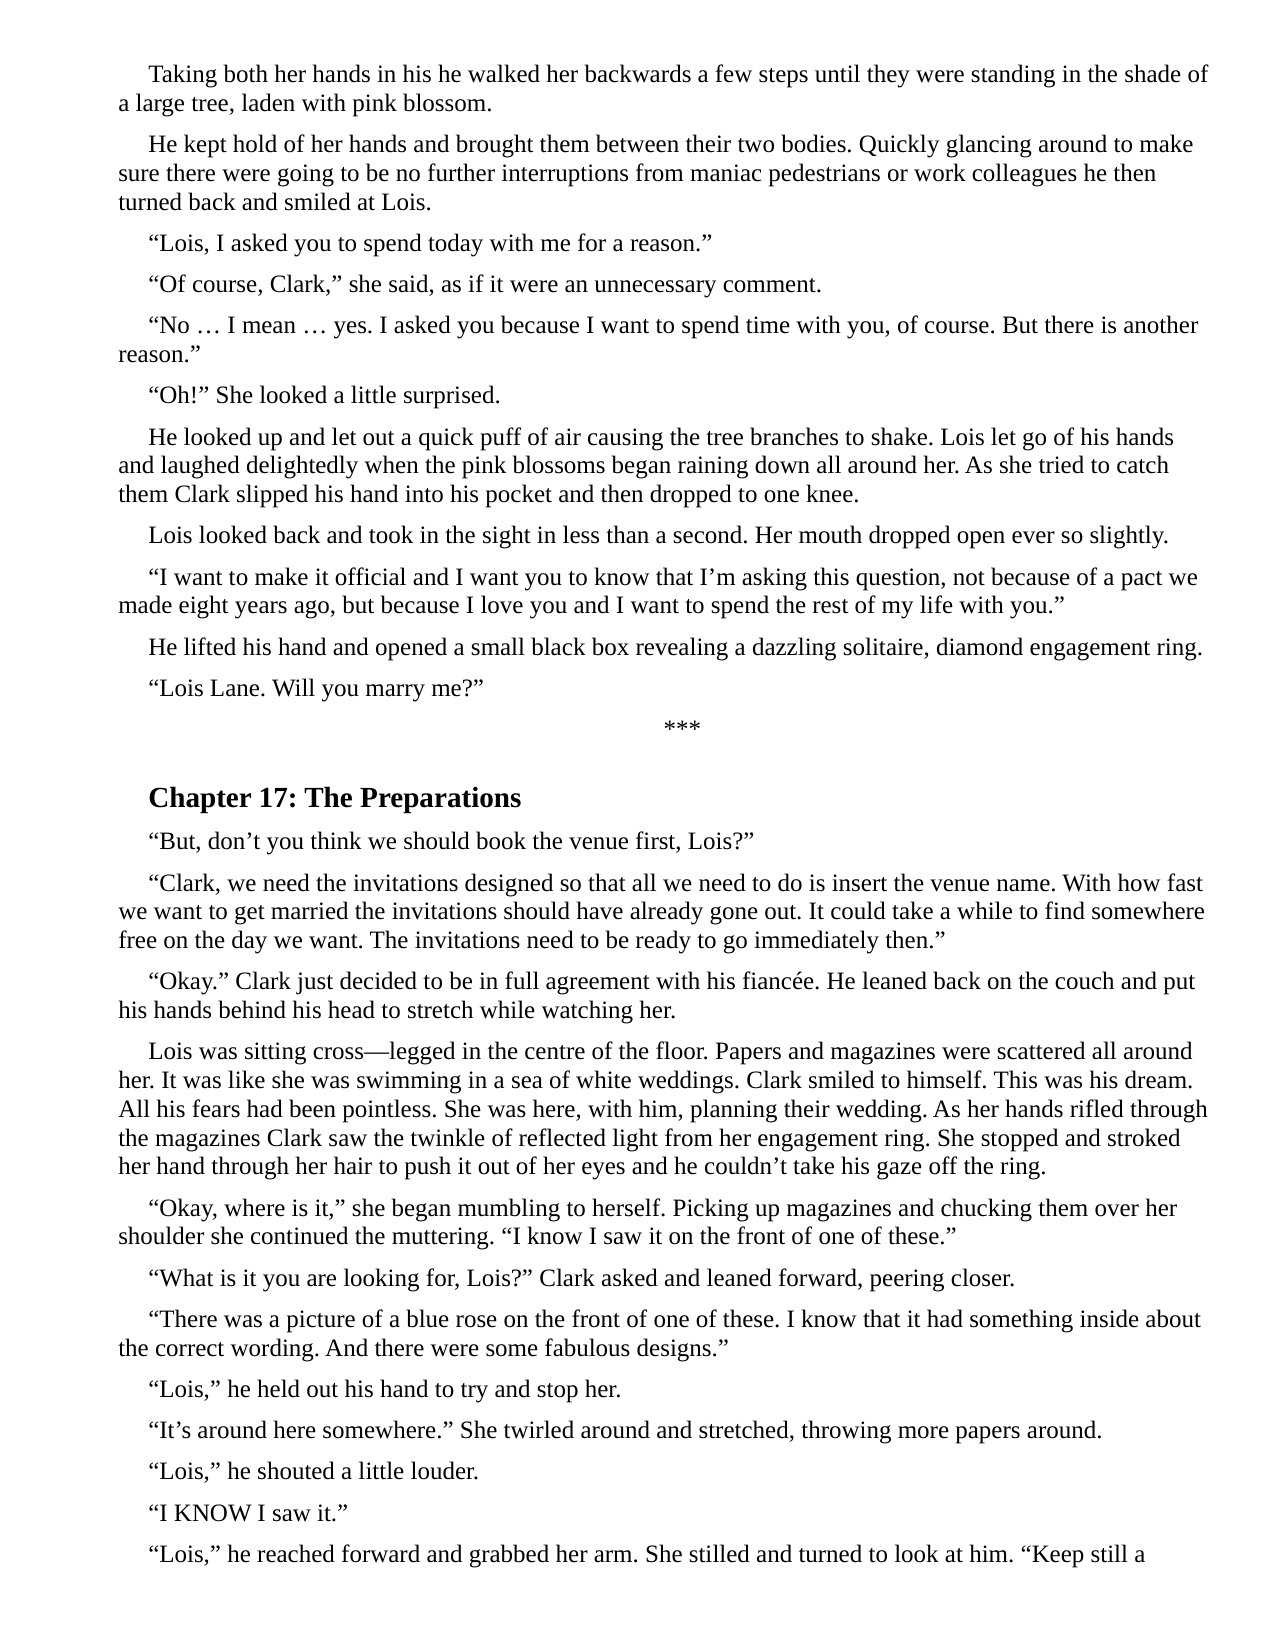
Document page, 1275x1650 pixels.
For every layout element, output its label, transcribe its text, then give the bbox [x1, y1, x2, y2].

text “Lois,” he held out his hand to try and stop her. [118, 1374, 1216, 1403]
text “I want to make it official and I want you to know that I’m asking this question, not because of a pact we made eight years ago, but because I love you and I want to spend the rest of my life with you.” [118, 562, 1216, 619]
text He looked up and let out a quick puff of air causing the tree branches to shake. Lois let go of his hands and laughed delightedly when the pink blossoms began raining down all around her. As she tried to catch them Clark slipped his hand into his pocket and then dropped to one knee. [118, 422, 1216, 508]
text “There was a picture of a blue rose on the front of one of these. I know that it had something inside about the correct wording. And there were some fabulous designs.” [118, 1304, 1216, 1361]
text “It’s around here somewhere.” She twirled around and stretched, throwing more papers around. [118, 1415, 1216, 1444]
text “Lois, I asked you to spend today with me for a reason.” [118, 228, 1216, 257]
text “Clark, we need the invitations designed so that all we need to do is insert the venue name. With how fast we want to get married the invitations should have already gone out. It could take a while to find somewhere free on the day we want. The invitations need to be ready to go immediately then.” [118, 868, 1216, 954]
text “Oh!” She looked a little surprised. [118, 380, 1216, 409]
text “Lois,” he reached forward and grabbed her arm. She stilled and turned to look at him. “Keep still a [118, 1539, 1216, 1568]
text “I KNOW I saw it.” [118, 1498, 1216, 1526]
text “Of course, Clark,” she said, as if it were an unnecessary comment. [118, 269, 1216, 298]
subtitle Chapter 17: The Preparations [118, 780, 1216, 814]
text *** [118, 714, 1216, 743]
text “What is it you are looking for, Lois?” Clark asked and leaned forward, peering closer. [118, 1263, 1216, 1291]
text Taking both her hands in his he walked her backwards a few steps until they were standing in the shade of a large tree, laden with pink blossom. [118, 59, 1216, 117]
text “Okay.” Clark just decided to be in full agreement with his fiancée. He leaned back on the couch and put his hands behind his head to stretch while watching her. [118, 966, 1216, 1024]
text He lifted his hand and opened a small black box revealing a dazzling solitaire, diamond engagement ring. [118, 632, 1216, 660]
text Lois looked back and took in the sight in less than a second. Her mouth dropped open ever so slightly. [118, 520, 1216, 549]
text Lois was sitting cross—legged in the centre of the floor. Papers and magazines were scattered all around her. It was like she was swimming in a sea of white weddings. Clark smiled to himself. This was his dream. All his fears had been pointless. She was here, with him, planning their wedding. As her hands rifled through the magazines Clark saw the twinkle of reflected light from her engagement ring. She stopped and stroked her hand through her hair to push it out of her eyes and he couldn’t take his gaze off the ring. [118, 1036, 1216, 1180]
text “But, don’t you think we should book the venue first, Lois?” [118, 826, 1216, 855]
text “Lois Lane. Will you marry me?” [118, 673, 1216, 702]
text “Okay, where is it,” she began mumbling to herself. Picking up magazines and chucking them over her shoulder she continued the muttering. “I know I saw it on the front of one of these.” [118, 1193, 1216, 1250]
text He kept hold of her hands and brought them between their two bodies. Quickly glancing around to make sure there were going to be no further interruptions from maniac pedestrians or work colleagues he then turned back and smiled at Lois. [118, 129, 1216, 215]
text “No … I mean … yes. I asked you because I want to spend time with you, of course. But there is another reason.” [118, 310, 1216, 368]
text “Lois,” he shouted a little louder. [118, 1456, 1216, 1485]
